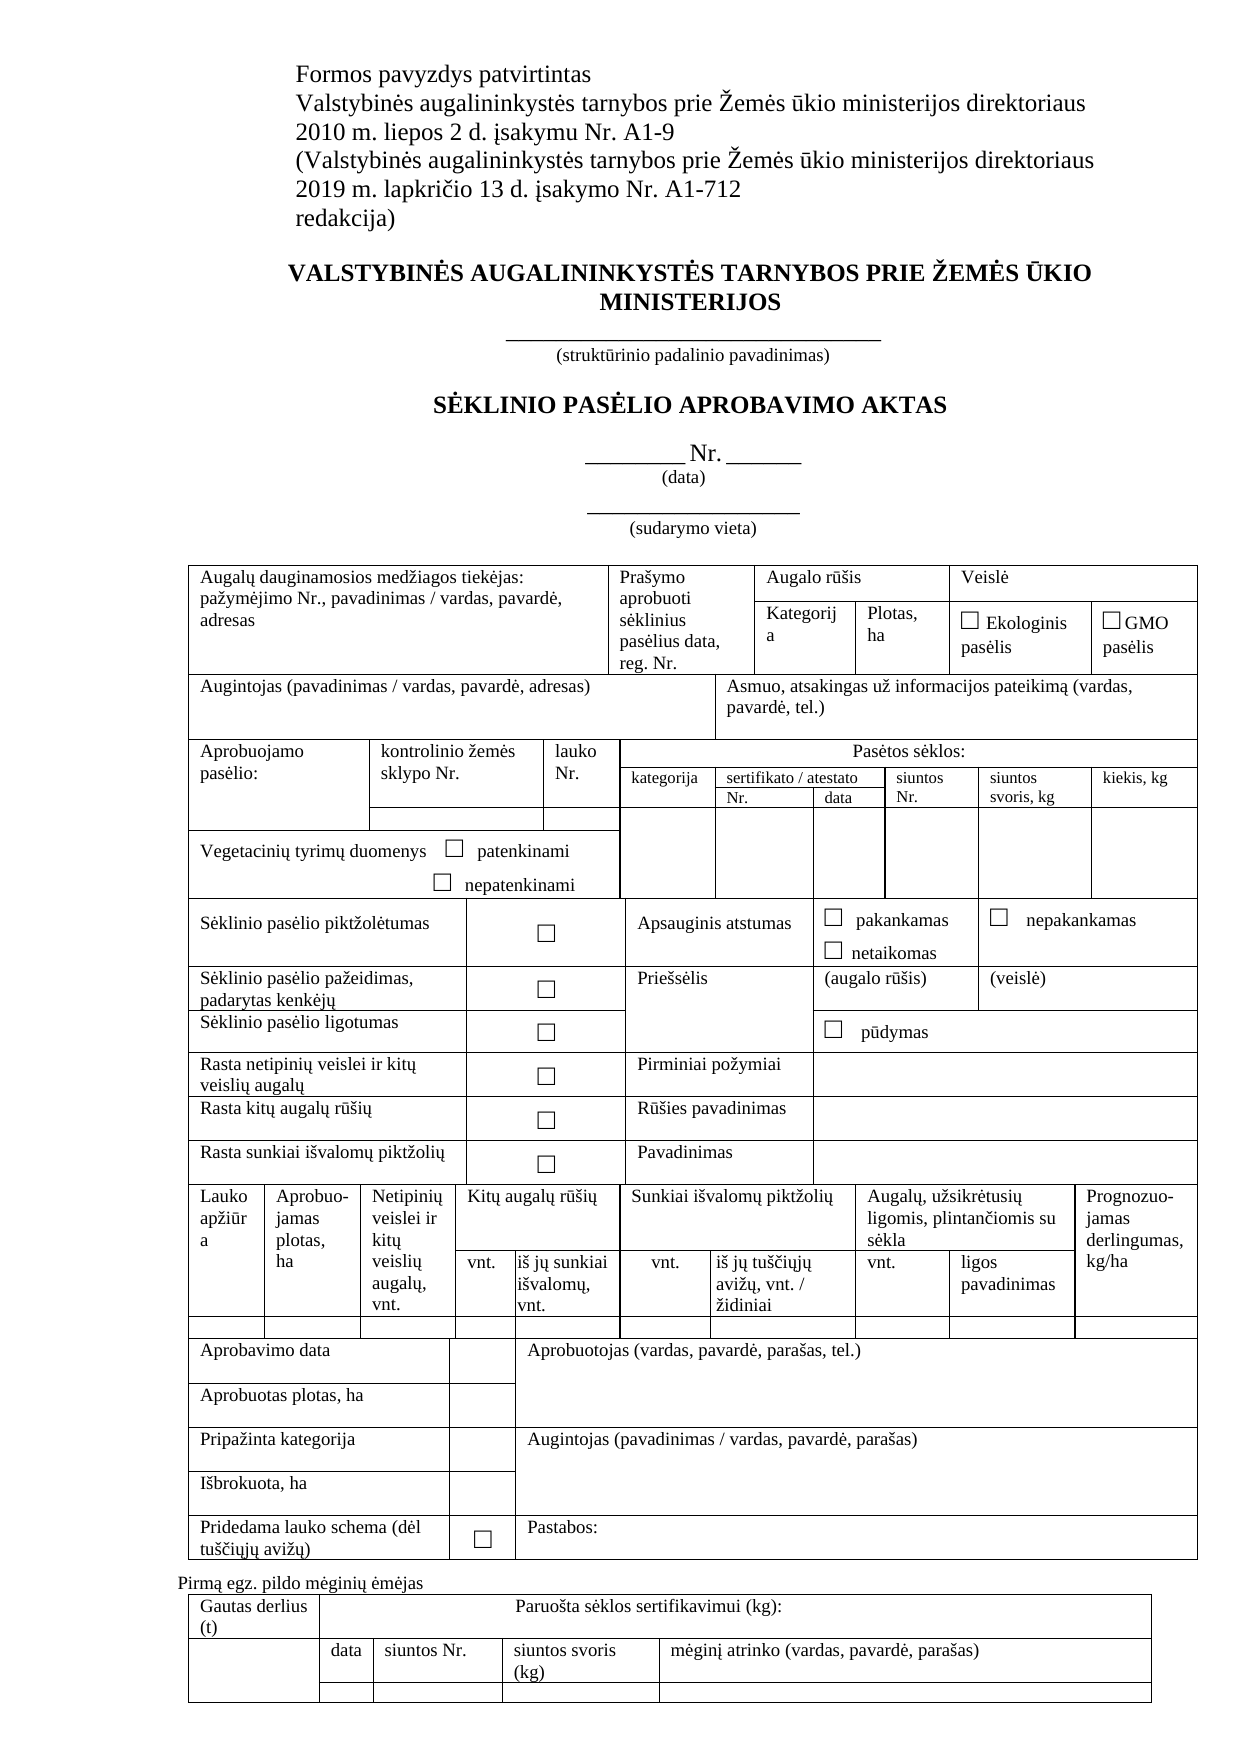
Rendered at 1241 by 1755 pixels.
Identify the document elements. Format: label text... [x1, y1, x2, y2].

table_cell Nr. [716, 788, 813, 807]
table_cell [660, 1683, 1151, 1702]
table_cell [456, 1317, 515, 1338]
table_cell Sėklinio pasėlio piktžolėtumas [189, 899, 466, 966]
table_cell Netipinių veislei ir kitų veislių augalų, vnt. [361, 1185, 455, 1316]
table_cell □ [467, 1011, 625, 1052]
table_cell [1076, 1317, 1197, 1338]
table_cell Aprobuojamo pasėlio: [189, 740, 369, 829]
table_cell □ pūdymas [814, 1011, 1197, 1052]
text 2010 m. liepos 2 d. įsakymu Nr. A1-9 [177, 117, 1181, 145]
table_cell □ [467, 1097, 625, 1140]
table_cell [814, 1053, 1197, 1096]
table_cell Pastabos: [516, 1516, 1197, 1559]
table_cell [503, 1683, 659, 1702]
table_cell Pridedama lauko schema (dėl tuščiųjų avižų) [189, 1516, 449, 1559]
text redakcija) [295, 203, 1181, 232]
table_cell [450, 1428, 515, 1471]
table_cell kiekis, kg [1092, 768, 1197, 807]
table_cell vnt. [456, 1251, 515, 1316]
table_cell (veislė) [979, 967, 1197, 1010]
table_cell [711, 1317, 855, 1338]
table_cell (augalo rūšis) [814, 967, 978, 1010]
table_cell Prašymo aprobuoti sėklinius pasėlius data, reg. Nr. [609, 566, 754, 673]
table_cell [716, 808, 813, 898]
table_cell Aprobuotas plotas, ha [189, 1384, 449, 1427]
table_cell [374, 1683, 502, 1702]
table_cell kontrolinio žemės sklypo Nr. [370, 740, 543, 807]
table_cell [856, 1317, 949, 1338]
table_cell data [320, 1639, 373, 1682]
table_cell [320, 1683, 373, 1702]
text Valstybinės augalininkystės tarnybos prie Žemės ūkio ministerijos direktoriaus [295, 88, 1181, 117]
table_header Paruošta sėklos sertifikavimui (kg): [320, 1595, 1151, 1638]
text Pirmą egz. pildo mėginių ėmėjas [177, 1572, 1181, 1594]
table_cell [516, 1317, 619, 1338]
table_cell [265, 1317, 360, 1338]
table_cell [814, 1141, 1197, 1184]
table_cell siuntos Nr. [374, 1639, 502, 1682]
table_header VALSTYBINĖS AUGALININKYSTĖS TARNYBOS PRIE ŽEMĖS ŪKIO MINISTERIJOS ______________________________ (struktūrinio padalinio pavadinimas) SĖKLINIO PASĖLIO APROBAVIMO AKTAS ________ Nr. ______ (data) _________________ (sudarymo vieta) [189, 258, 1198, 565]
table_cell iš jų sunkiai išvalomų, vnt. [516, 1251, 619, 1316]
table_cell [814, 1097, 1197, 1140]
table_cell [450, 1339, 515, 1382]
table_cell lauko Nr. [544, 740, 619, 807]
table_cell Augalų dauginamosios medžiagos tiekėjas: pažymėjimo Nr., pavadinimas / vardas, pavardė, adresas [189, 566, 608, 673]
table_cell [886, 808, 978, 898]
table_cell Aprobuotojas (vardas, pavardė, parašas, tel.) [516, 1339, 1197, 1427]
table_cell Augintojas (pavadinimas / vardas, pavardė, parašas) [516, 1428, 1197, 1515]
table_cell kategorija [621, 768, 715, 807]
table_cell Prognozuo-jamas derlingumas, kg/ha [1076, 1185, 1197, 1316]
table_cell siuntos Nr. [886, 768, 978, 807]
table_header Gautas derlius (t) [189, 1595, 319, 1638]
table_cell vnt. [621, 1251, 710, 1316]
table_cell vnt. [856, 1251, 949, 1316]
table_cell Pripažinta kategorija [189, 1428, 449, 1471]
table_cell Rasta kitų augalų rūšių [189, 1097, 466, 1140]
text 2019 m. lapkričio 13 d. įsakymo Nr. A1-712 [295, 174, 1181, 203]
table_cell siuntos svoris (kg) [503, 1639, 659, 1682]
table_cell Rūšies pavadinimas [626, 1097, 813, 1140]
table_cell iš jų tuščiųjų avižų, vnt. / židiniai [711, 1251, 855, 1316]
table_cell Sėklinio pasėlio pažeidimas, padarytas kenkėjų [189, 967, 466, 1010]
table_cell [361, 1317, 455, 1338]
table_cell [1092, 808, 1197, 898]
table_cell Aprobavimo data [189, 1339, 449, 1382]
table_cell [450, 1384, 515, 1427]
table_cell [370, 808, 543, 829]
table_cell Sėklinio pasėlio ligotumas [189, 1011, 466, 1052]
table_cell Augalų, užsikrėtusių ligomis, plintančiomis su sėkla [856, 1185, 1074, 1250]
table_cell Pavadinimas [626, 1141, 813, 1184]
table_cell [950, 1317, 1074, 1338]
table_cell Asmuo, atsakingas už informacijos pateikimą (vardas, pavardė, tel.) [716, 675, 1197, 739]
table_cell Rasta netipinių veislei ir kitų veislių augalų [189, 1053, 466, 1096]
table_cell Išbrokuota, ha [189, 1472, 449, 1515]
table_cell siuntos svoris, kg [979, 768, 1091, 807]
table_cell □ [467, 967, 625, 1010]
table_cell data [814, 788, 884, 807]
table_cell [189, 1639, 319, 1702]
table_cell Sunkiai išvalomų piktžolių [621, 1185, 855, 1250]
table_cell [621, 808, 715, 898]
table_cell [544, 808, 619, 829]
table_cell □ nepakankamas [979, 899, 1197, 966]
table_cell Pasėtos sėklos: [621, 740, 1197, 767]
text (Valstybinės augalininkystės tarnybos prie Žemės ūkio ministerijos direktoriaus [295, 145, 1181, 174]
table_cell Lauko apžiūra [189, 1185, 264, 1316]
table_cell Apsauginis atstumas [626, 899, 813, 966]
table_cell [450, 1472, 515, 1515]
text Formos pavyzdys patvirtintas [177, 59, 1181, 88]
table_cell ligos pavadinimas [950, 1251, 1074, 1316]
table_cell Kitų augalų rūšių [456, 1185, 619, 1250]
table_cell Veislė [950, 566, 1197, 601]
table_cell mėginį atrinko (vardas, pavardė, parašas) [660, 1639, 1151, 1682]
table_cell □ GMO pasėlis [1092, 602, 1197, 673]
table_cell Aprobuo-jamas plotas, ha [265, 1185, 360, 1316]
table_cell Priešsėlis [626, 967, 813, 1052]
table_cell □ pakankamas □ netaikomas [814, 899, 978, 966]
table_cell sertifikato / atestato [716, 768, 884, 787]
table_cell Kategorija [755, 602, 855, 673]
table_cell □ [467, 1053, 625, 1096]
table_cell Plotas, ha [856, 602, 949, 673]
table_cell [621, 1317, 710, 1338]
table_cell Pirminiai požymiai [626, 1053, 813, 1096]
table_cell Rasta sunkiai išvalomų piktžolių [189, 1141, 466, 1184]
table_cell [814, 808, 884, 898]
table_cell □ [467, 1141, 625, 1184]
table_cell □ Ekologinis pasėlis [950, 602, 1091, 673]
table_cell Augintojas (pavadinimas / vardas, pavardė, adresas) [189, 675, 715, 739]
table_cell Augalo rūšis [755, 566, 949, 601]
table_cell □ [450, 1516, 515, 1559]
table_cell [979, 808, 1091, 898]
table_cell [189, 1317, 264, 1338]
table_cell Vegetacinių tyrimų duomenys □ patenkinami □ nepatenkinami [189, 831, 619, 898]
table_cell □ [467, 899, 625, 966]
